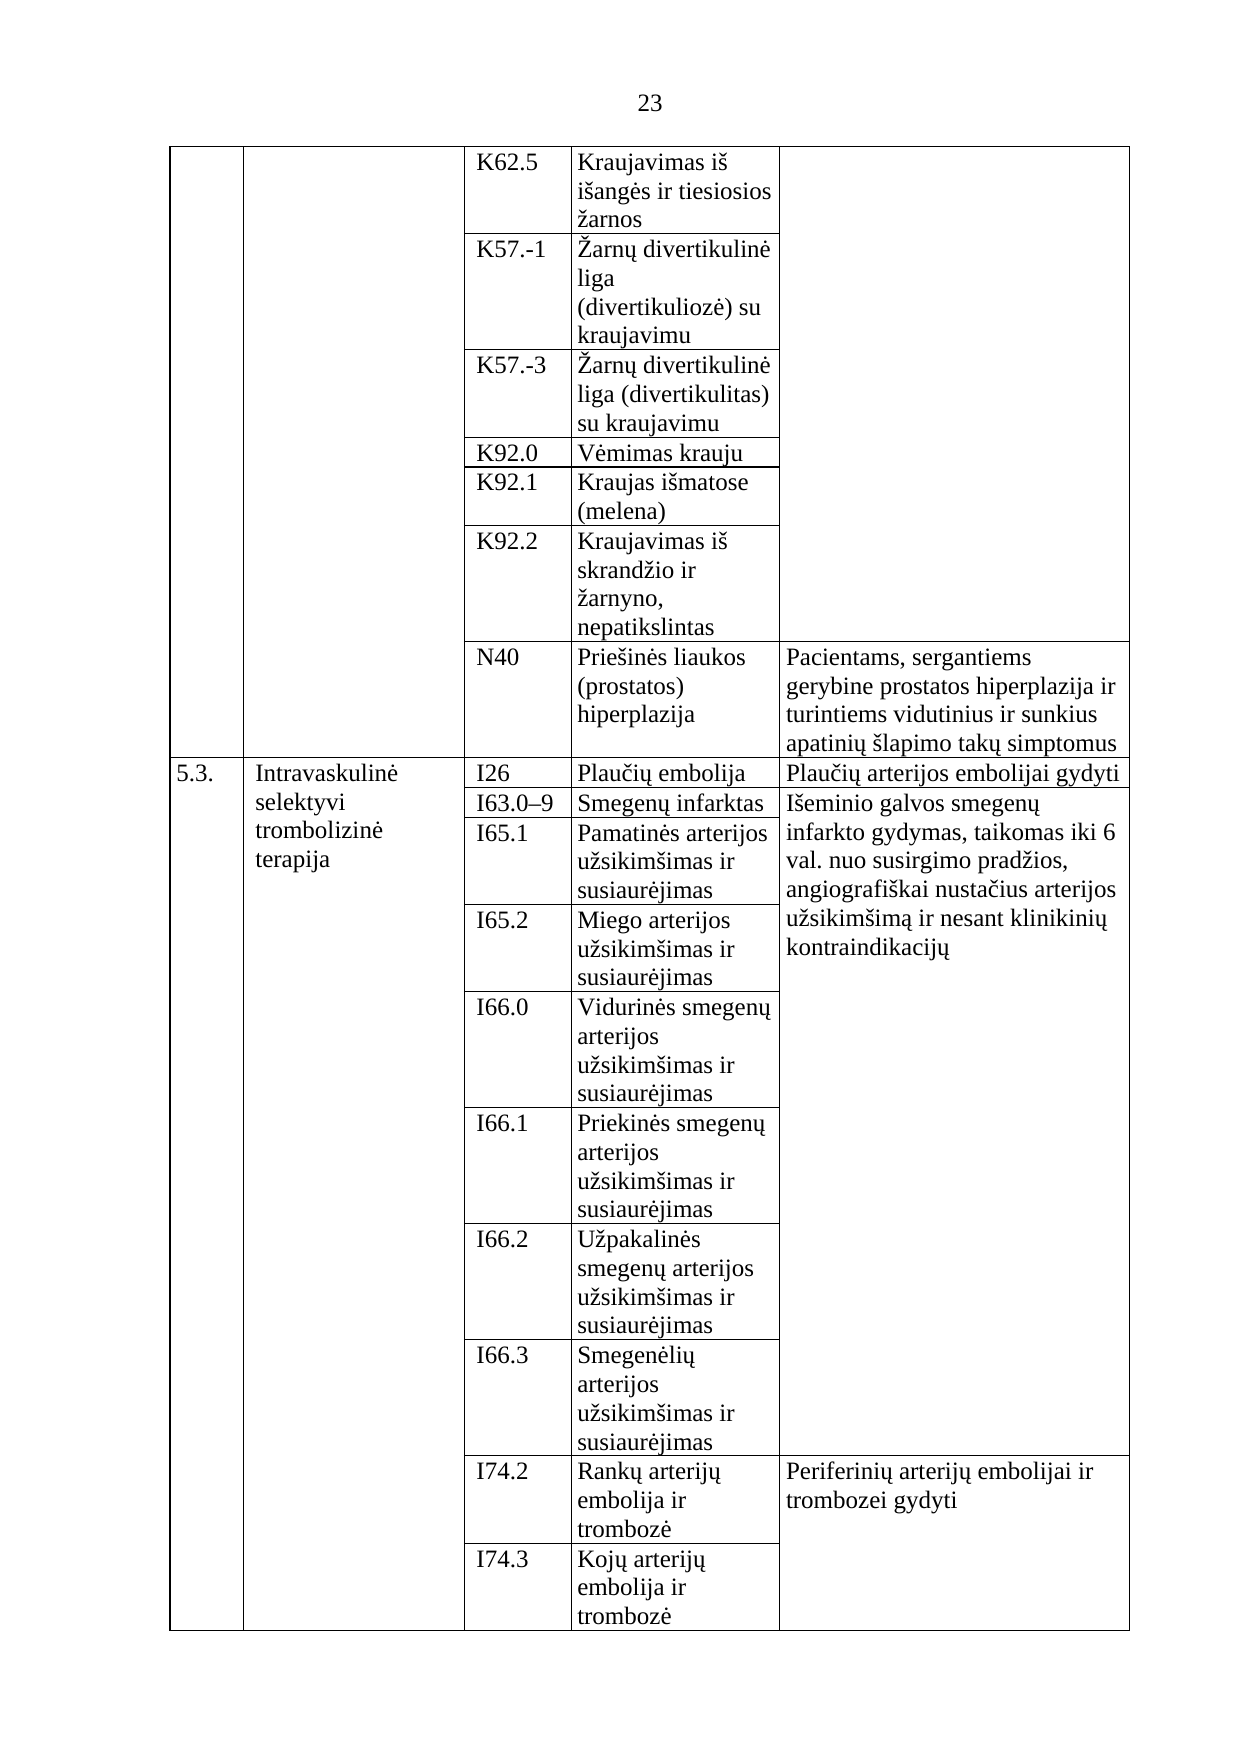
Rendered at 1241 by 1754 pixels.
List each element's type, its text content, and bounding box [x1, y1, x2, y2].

table_cell K92.2 [465, 526, 571, 641]
table_cell [171, 147, 243, 757]
table_cell N40 [465, 642, 571, 757]
table_cell 5.3. [171, 758, 243, 1630]
table_cell I65.2 [465, 905, 571, 991]
table_cell [244, 147, 464, 757]
table_cell Kraujavimas iš skrandžio ir žarnyno, nepatikslintas [572, 526, 779, 641]
table_cell I66.2 [465, 1224, 571, 1339]
table_cell Plaučių embolija [572, 758, 779, 787]
table_cell Užpakalinės smegenų arterijos užsikimšimas ir susiaurėjimas [572, 1224, 779, 1339]
table_cell [780, 147, 1129, 641]
table_cell Kojų arterijų embolija ir trombozė [572, 1544, 779, 1630]
table_cell Priešinės liaukos (prostatos) hiperplazija [572, 642, 779, 757]
table_cell Rankų arterijų embolija ir trombozė [572, 1456, 779, 1543]
table_cell K57.-3 [465, 350, 571, 437]
table_cell I63.0–9 [465, 788, 571, 817]
table_cell Pacientams, sergantiems gerybine prostatos hiperplazija ir turintiems vidutinius ir sunkius apatinių šlapimo takų simptomus [780, 642, 1129, 757]
table_cell Vidurinės smegenų arterijos užsikimšimas ir susiaurėjimas [572, 992, 779, 1107]
table_cell Žarnų divertikulinė liga (divertikulitas) su kraujavimu [572, 350, 779, 437]
table_cell I66.3 [465, 1340, 571, 1455]
table_cell Intravaskulinė selektyvi trombolizinė terapija [244, 758, 464, 1630]
table_cell I26 [465, 758, 571, 787]
table_cell K62.5 [465, 147, 571, 233]
table_cell I74.3 [465, 1544, 571, 1630]
table_cell K57.-1 [465, 234, 571, 349]
table_cell Smegenėlių arterijos užsikimšimas ir susiaurėjimas [572, 1340, 779, 1455]
table_cell I66.1 [465, 1108, 571, 1223]
table_cell Periferinių arterijų embolijai ir trombozei gydyti [780, 1456, 1129, 1630]
table_cell I66.0 [465, 992, 571, 1107]
table_cell K92.1 [465, 468, 571, 525]
table_cell Miego arterijos užsikimšimas ir susiaurėjimas [572, 905, 779, 991]
table_cell Kraujas išmatose (melena) [572, 468, 779, 525]
table_cell Išeminio galvos smegenų infarkto gydymas, taikomas iki 6 val. nuo susirgimo pradžios, angiografiškai nustačius arterijos užsikimšimą ir nesant klinikinių kontraindikacijų [780, 788, 1129, 1455]
table_cell Vėmimas krauju [572, 438, 779, 466]
table_cell Smegenų infarktas [572, 788, 779, 817]
table_cell Plaučių arterijos embolijai gydyti [780, 758, 1129, 787]
table_cell I74.2 [465, 1456, 571, 1543]
table_cell K92.0 [465, 438, 571, 466]
table_cell Kraujavimas iš išangės ir tiesiosios žarnos [572, 147, 779, 233]
table_cell Žarnų divertikulinė liga (divertikuliozė) su kraujavimu [572, 234, 779, 349]
table_cell I65.1 [465, 818, 571, 904]
table_cell Priekinės smegenų arterijos užsikimšimas ir susiaurėjimas [572, 1108, 779, 1223]
table_cell Pamatinės arterijos užsikimšimas ir susiaurėjimas [572, 818, 779, 904]
